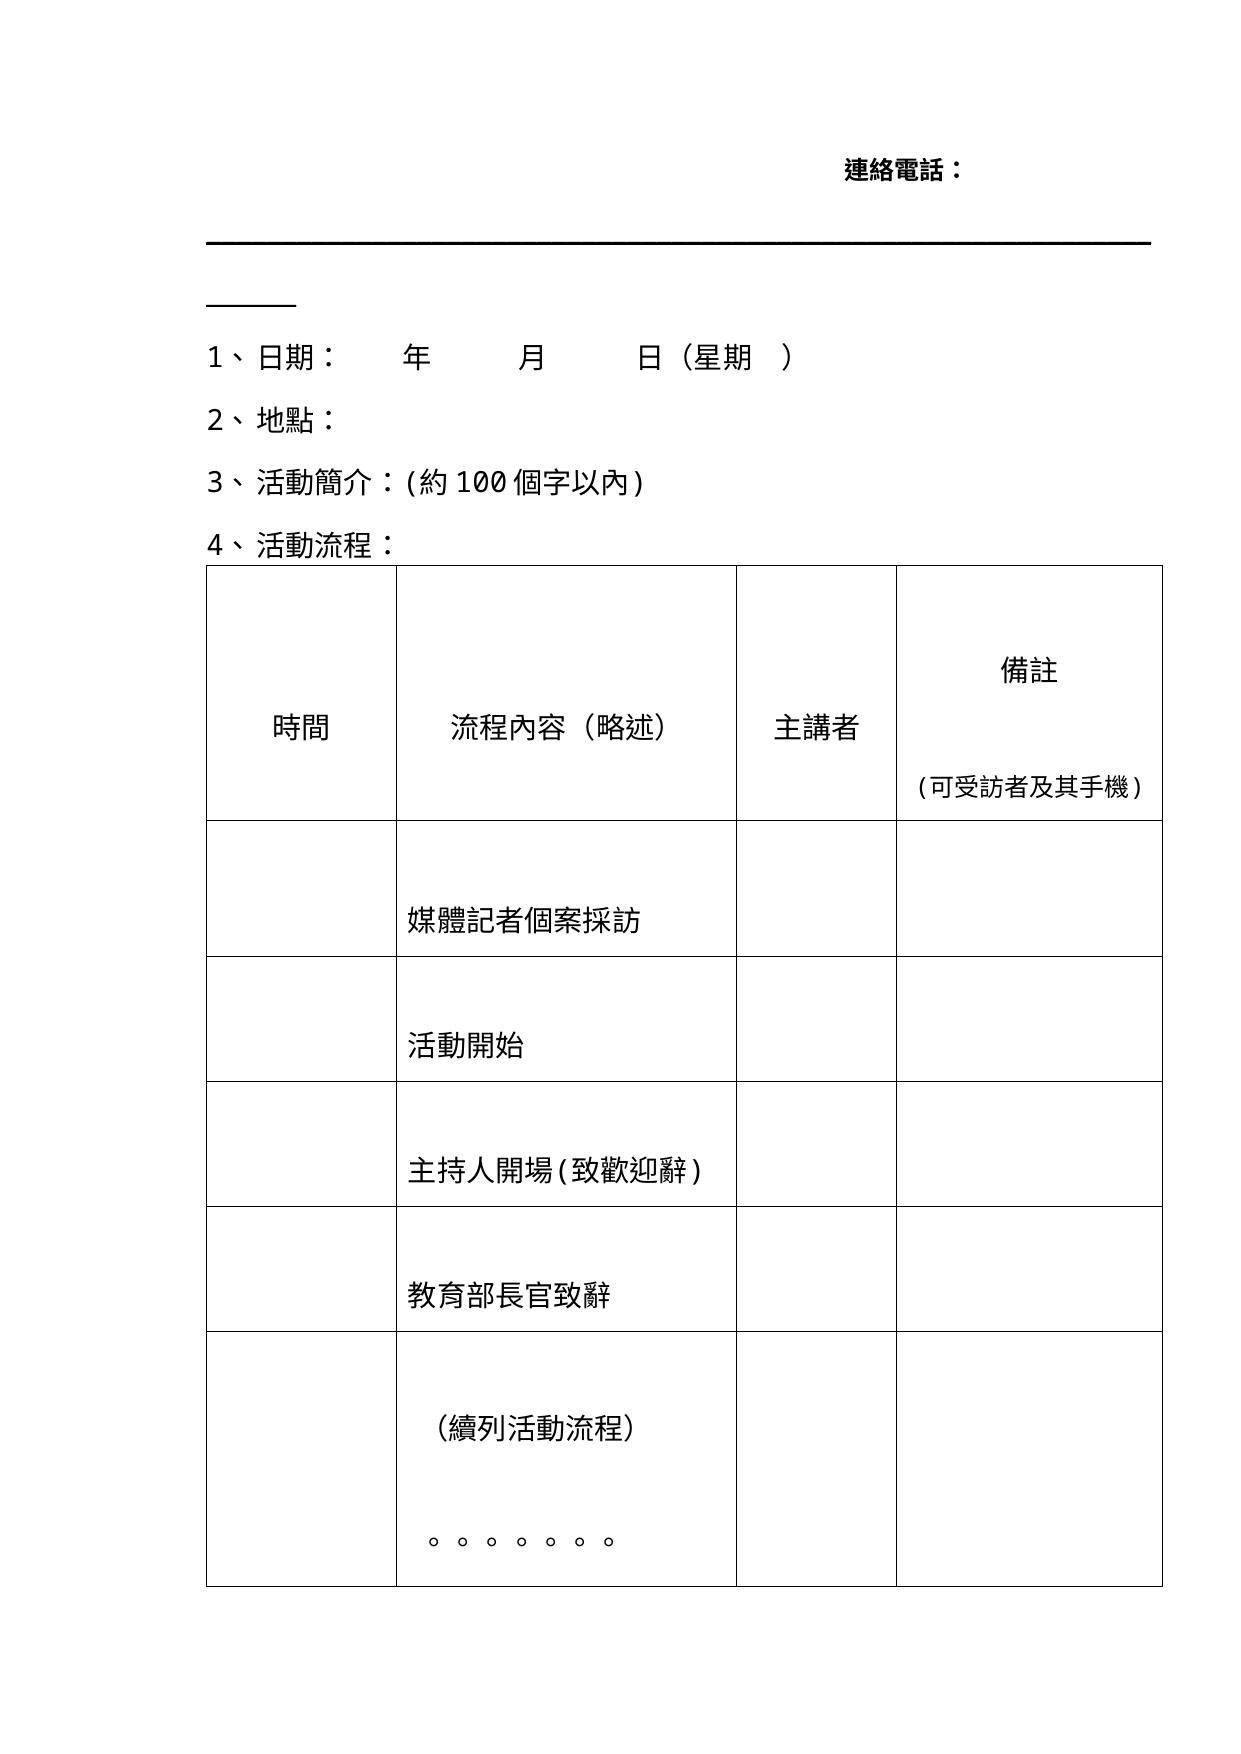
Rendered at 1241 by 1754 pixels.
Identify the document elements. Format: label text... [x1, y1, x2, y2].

table_header 主講者 [737, 566, 896, 820]
table_cell [207, 1207, 396, 1331]
text _____________________________________________________________________ [206, 189, 1162, 314]
table_cell 媒體記者個案採訪 [397, 821, 736, 956]
table_cell [207, 821, 396, 956]
table_header 備註 (可受訪者及其手機) [897, 566, 1162, 820]
table_cell [737, 1207, 896, 1331]
table_cell [897, 1207, 1162, 1331]
text 連絡電話： [206, 127, 1162, 189]
table_cell [207, 1332, 396, 1586]
table_cell （續列活動流程） 。。。。。。。 [397, 1332, 736, 1586]
table_cell [897, 1082, 1162, 1206]
table_cell [897, 1332, 1162, 1586]
table_cell [207, 1082, 396, 1206]
table_cell [897, 821, 1162, 956]
list 活動流程： [206, 502, 1162, 564]
list 活動簡介：(約100個字以內) [206, 439, 1162, 502]
table_cell [897, 957, 1162, 1081]
table_cell [737, 1082, 896, 1206]
list 地點： [206, 377, 1162, 439]
table_cell [737, 821, 896, 956]
table_cell [737, 1332, 896, 1586]
table_header 流程內容（略述） [397, 566, 736, 820]
table_cell 教育部長官致辭 [397, 1207, 736, 1331]
table_cell [737, 957, 896, 1081]
table_cell 活動開始 [397, 957, 736, 1081]
list 日期： 年 月 日（星期 ） [206, 314, 1162, 377]
table_header 時間 [207, 566, 396, 820]
table_cell 主持人開場(致歡迎辭) [397, 1082, 736, 1206]
table_cell [207, 957, 396, 1081]
